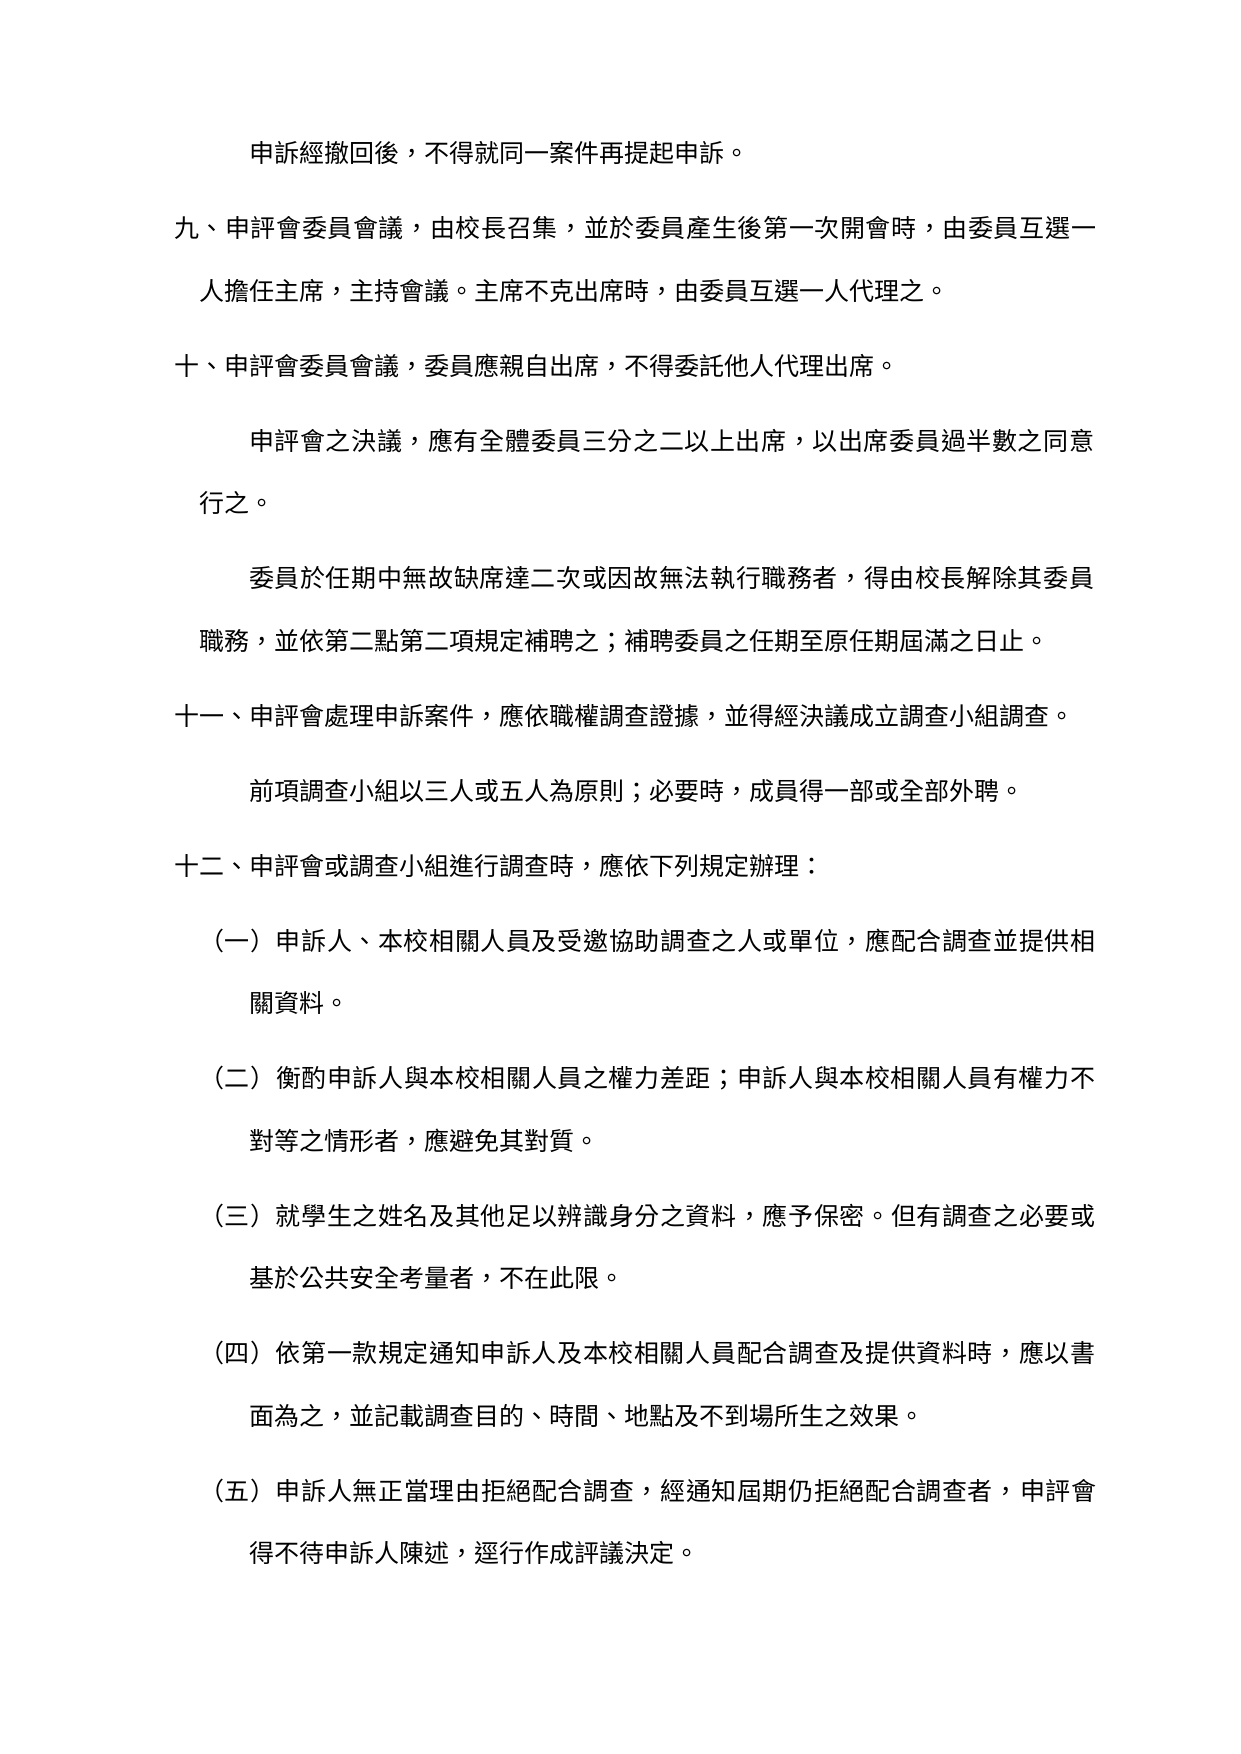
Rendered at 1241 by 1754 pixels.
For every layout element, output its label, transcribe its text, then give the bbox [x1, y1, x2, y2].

table_cell 十、申評會委員會議，委員應親自出席，不得委託他人代理出席。 申評會之決議，應有全體委員三分之二以上出席，以出席委員過半數之同意行之。 委員於任期中無故缺席達二次或因故無法執行職務者，得由校長解除其委員職務，並依第二點第二項規定補聘之；補聘委員之任期至原任期屆滿之日止。 [163, 310, 1107, 660]
table_cell 十二、申評會或調查小組進行調查時，應依下列規定辦理： （一）申訴人、本校相關人員及受邀協助調查之人或單位，應配合調查並提供相關資料。 （二）衡酌申訴人與本校相關人員之權力差距；申訴人與本校相關人員有權力不對等之情形者，應避免其對質。 （三）就學生之姓名及其他足以辨識身分之資料，應予保密。但有調查之必要或基於公共安全考量者，不在此限。 （四）依第一款規定通知申訴人及本校相關人員配合調查及提供資料時，應以書面為之，並記載調查目的、時間、地點及不到場所生之效果。 （五）申訴人無正當理由拒絕配合調查，經通知屆期仍拒絕配合調查者，申評會得不待申訴人陳述，逕行作成評議決定。 [163, 810, 1107, 1572]
table_cell 申訴經撤回後，不得就同一案件再提起申訴。 [163, 98, 1107, 172]
table_cell 九、申評會委員會議，由校長召集，並於委員產生後第一次開會時，由委員互選一人擔任主席，主持會議。主席不克出席時，由委員互選一人代理之。 [163, 173, 1107, 310]
table_cell 十一、申評會處理申訴案件，應依職權調查證據，並得經決議成立調查小組調查。 前項調查小組以三人或五人為原則；必要時，成員得一部或全部外聘。 [163, 660, 1107, 810]
